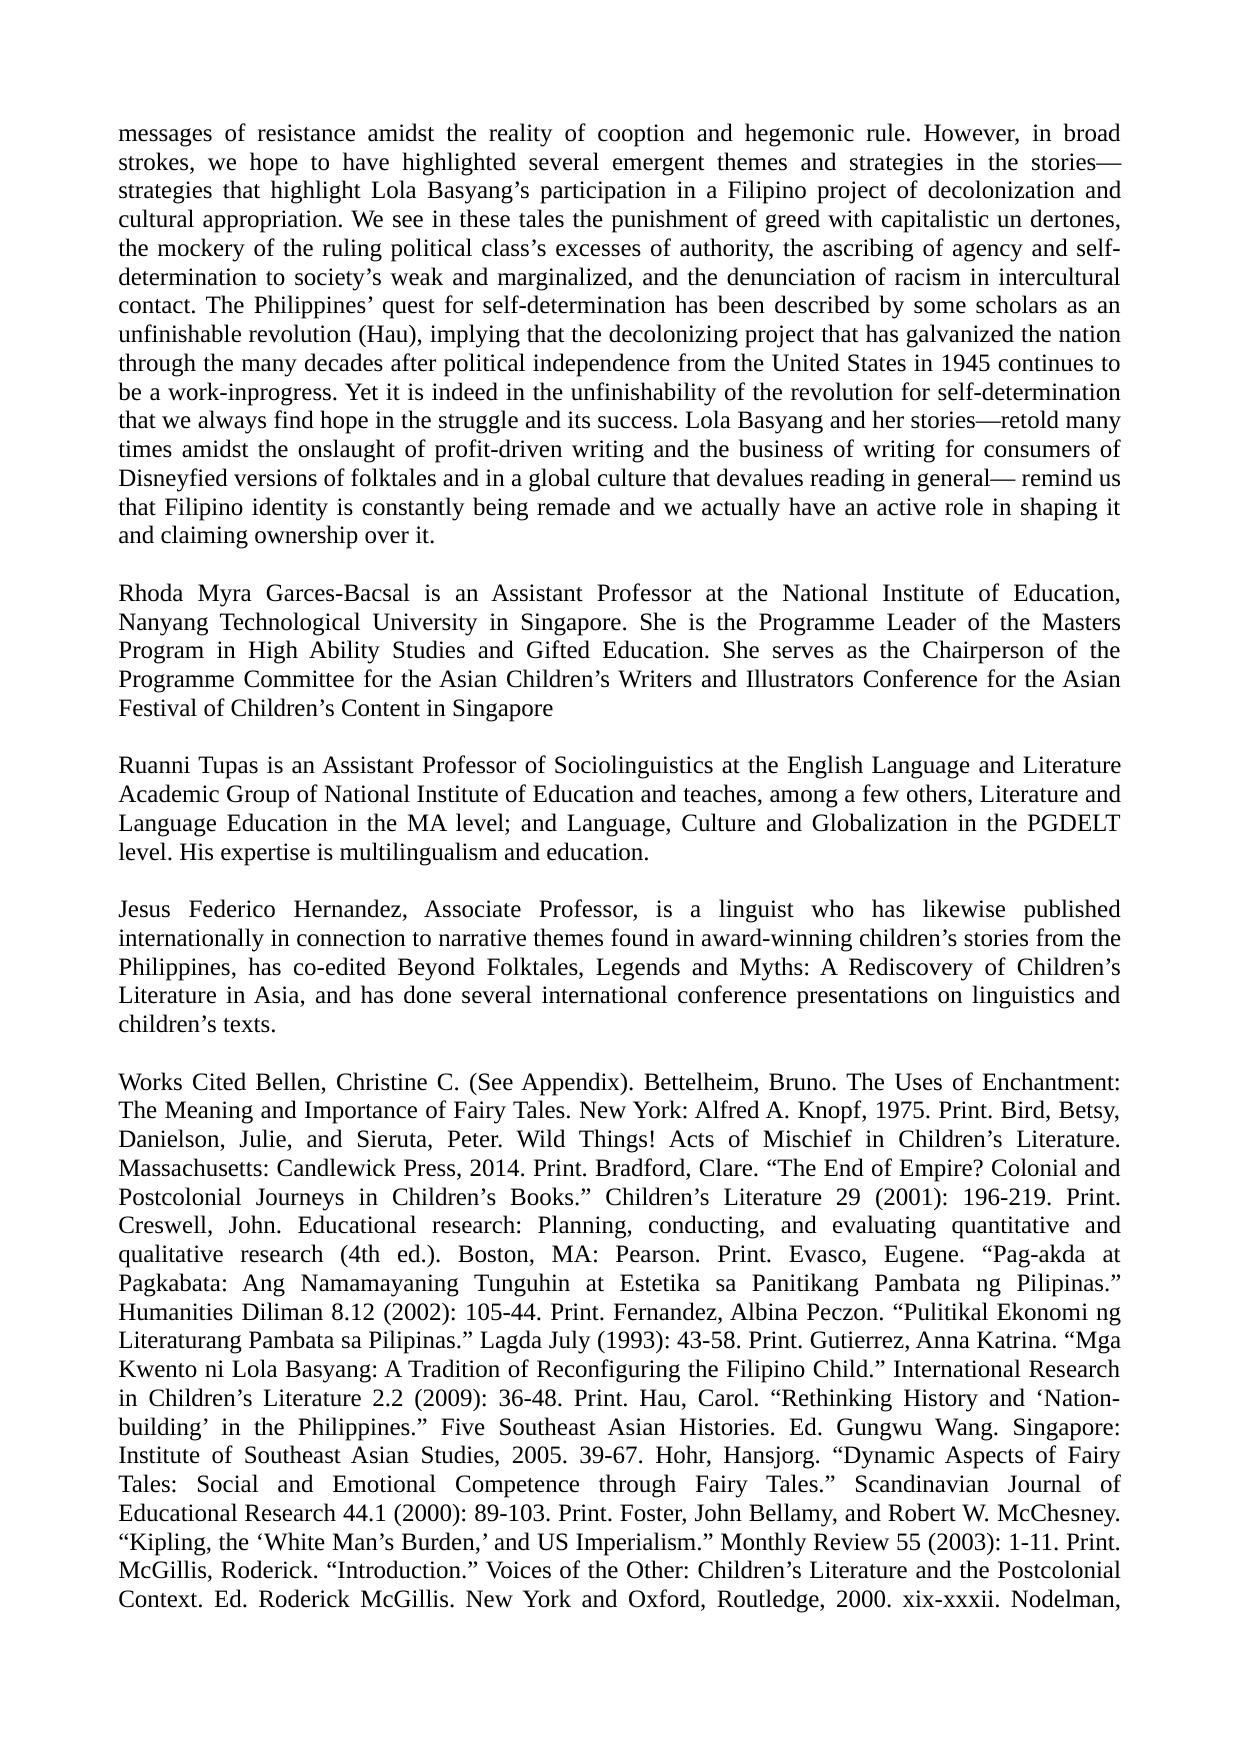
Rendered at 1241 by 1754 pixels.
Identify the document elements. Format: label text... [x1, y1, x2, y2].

text messages of resistance amidst the reality of cooption and hegemonic rule. However, in broad strokes, we hope to have highlighted several emergent themes and strategies in the stories—strategies that highlight Lola Basyang’s participation in a Filipino project of decolonization and cultural appropriation. We see in these tales the punishment of greed with capitalistic un dertones, the mockery of the ruling political class’s excesses of authority, the ascribing of agency and self-determination to society’s weak and marginalized, and the denunciation of racism in intercultural contact. The Philippines’ quest for self-determination has been described by some scholars as an unfinishable revolution (Hau), implying that the decolonizing project that has galvanized the nation through the many decades after political independence from the United States in 1945 continues to be a work-inprogress. Yet it is indeed in the unfinishability of the revolution for self-determination that we always find hope in the struggle and its success. Lola Basyang and her stories—retold many times amidst the onslaught of profit-driven writing and the business of writing for consumers of Disneyfied versions of folktales and in a global culture that devalues reading in general— remind us that Filipino identity is constantly being remade and we actually have an active role in shaping it and claiming ownership over it. [118, 118, 1122, 549]
text Jesus Federico Hernandez, Associate Professor, is a linguist who has likewise published internationally in connection to narrative themes found in award-winning children’s stories from the Philippines, has co-edited Beyond Folktales, Legends and Myths: A Rediscovery of Children’s Literature in Asia, and has done several international conference presentations on linguistics and children’s texts. [118, 894, 1122, 1038]
text Works Cited Bellen, Christine C. (See Appendix). Bettelheim, Bruno. The Uses of Enchantment: The Meaning and Importance of Fairy Tales. New York: Alfred A. Knopf, 1975. Print. Bird, Betsy, Danielson, Julie, and Sieruta, Peter. Wild Things! Acts of Mischief in Children’s Literature. Massachusetts: Candlewick Press, 2014. Print. Bradford, Clare. “The End of Empire? Colonial and Postcolonial Journeys in Children’s Books.” Children’s Literature 29 (2001): 196-219. Print. Creswell, John. Educational research: Planning, conducting, and evaluating quantitative and qualitative research (4th ed.). Boston, MA: Pearson. Print. Evasco, Eugene. “Pag-akda at Pagkabata: Ang Namamayaning Tunguhin at Estetika sa Panitikang Pambata ng Pilipinas.” Humanities Diliman 8.12 (2002): 105-44. Print. Fernandez, Albina Peczon. “Pulitikal Ekonomi ng Literaturang Pambata sa Pilipinas.” Lagda July (1993): 43-58. Print. Gutierrez, Anna Katrina. “Mga Kwento ni Lola Basyang: A Tradition of Reconfiguring the Filipino Child.” International Research in Children’s Literature 2.2 (2009): 36-48. Print. Hau, Carol. “Rethinking History and ‘Nation-building’ in the Philippines.” Five Southeast Asian Histories. Ed. Gungwu Wang. Singapore: Institute of Southeast Asian Studies, 2005. 39-67. Hohr, Hansjorg. “Dynamic Aspects of Fairy Tales: Social and Emotional Competence through Fairy Tales.” Scandinavian Journal of Educational Research 44.1 (2000): 89-103. Print. Foster, John Bellamy, and Robert W. McChesney. “Kipling, the ‘White Man’s Burden,’ and US Imperialism.” Monthly Review 55 (2003): 1-11. Print. McGillis, Roderick. “Introduction.” Voices of the Other: Children’s Literature and the Postcolonial Context. Ed. Roderick McGillis. New York and Oxford, Routledge, 2000. xix-xxxii. Nodelman, [118, 1067, 1122, 1613]
text Rhoda Myra Garces-Bacsal is an Assistant Professor at the National Institute of Education, Nanyang Technological University in Singapore. She is the Programme Leader of the Masters Program in High Ability Studies and Gifted Education. She serves as the Chairperson of the Programme Committee for the Asian Children’s Writers and Illustrators Conference for the Asian Festival of Children’s Content in Singapore [118, 578, 1122, 722]
text Ruanni Tupas is an Assistant Professor of Sociolinguistics at the English Language and Literature Academic Group of National Institute of Education and teaches, among a few others, Literature and Language Education in the MA level; and Language, Culture and Globalization in the PGDELT level. His expertise is multilingualism and education. [118, 751, 1122, 866]
